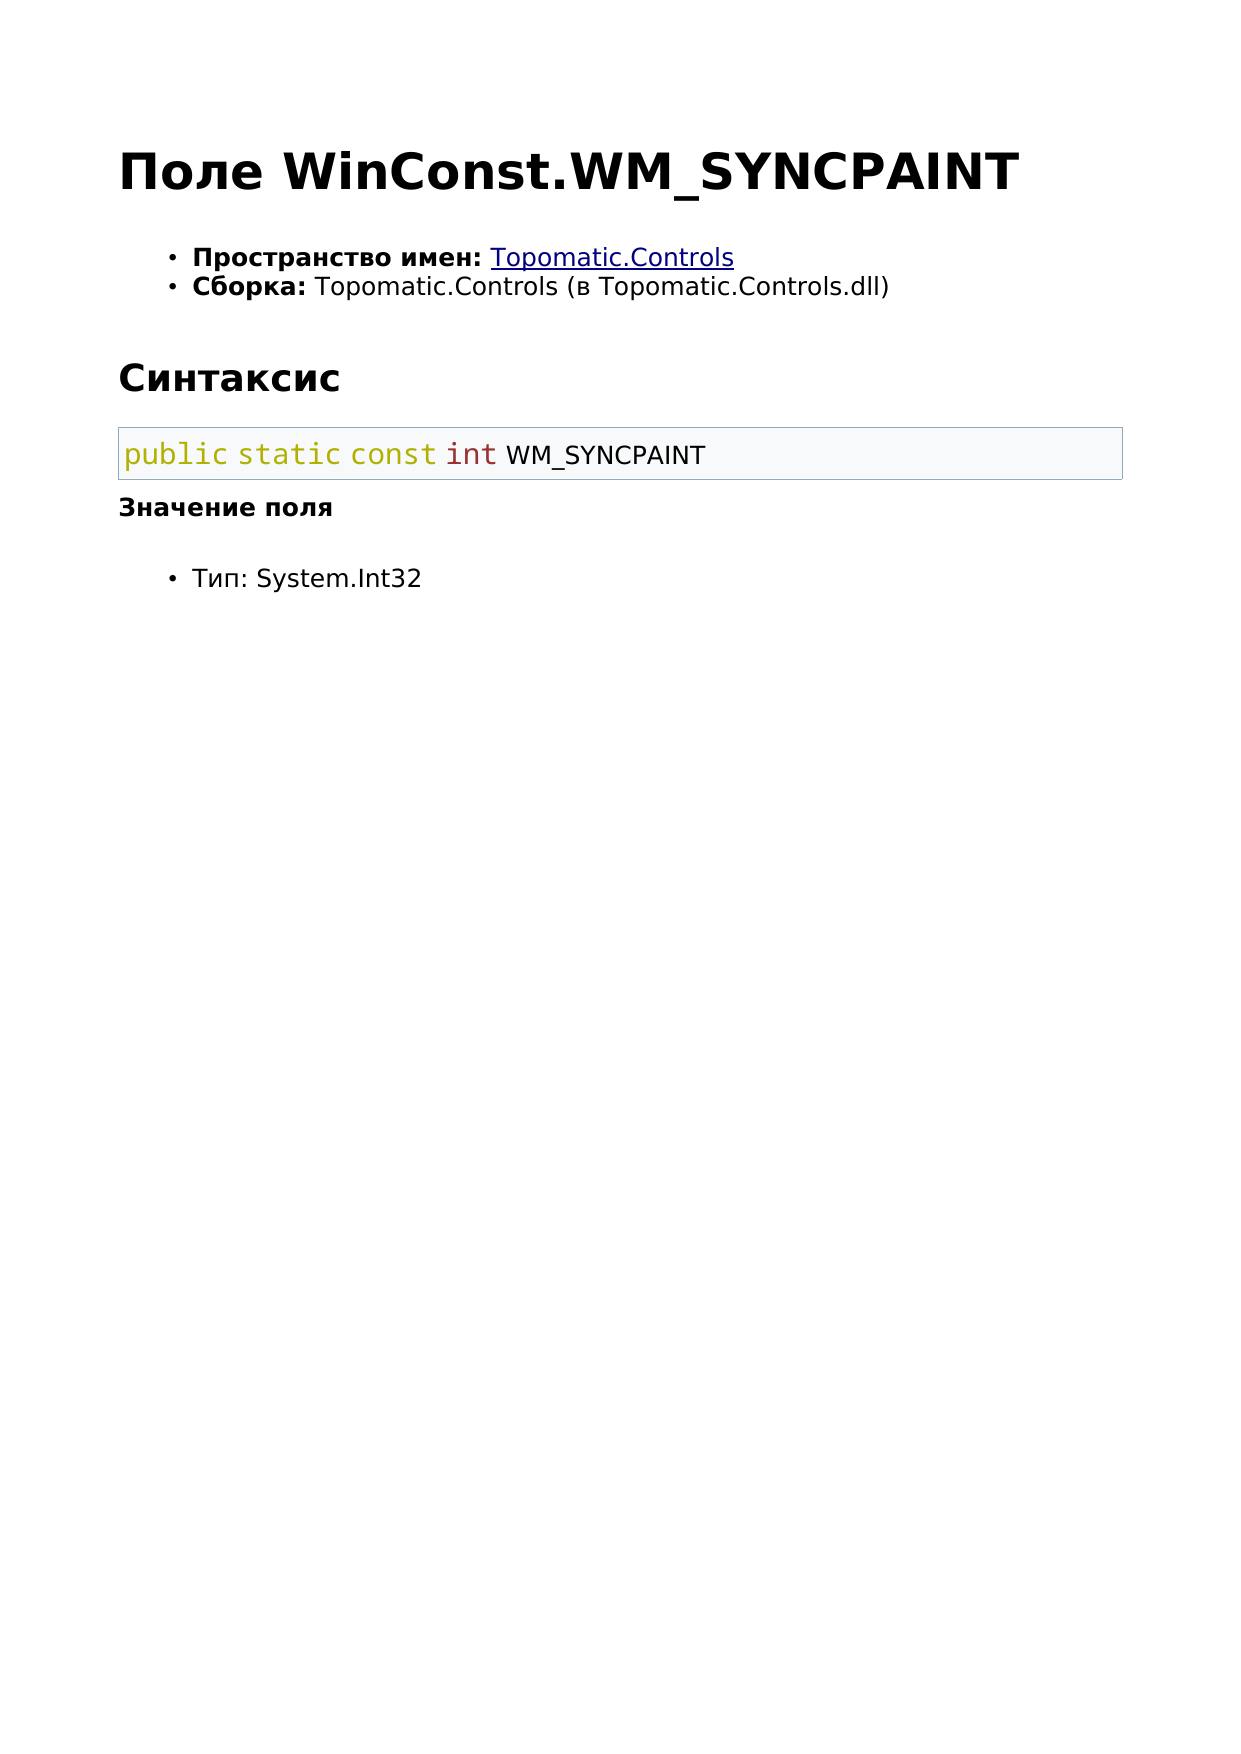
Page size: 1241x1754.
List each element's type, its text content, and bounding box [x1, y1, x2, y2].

list Сборка: Topomatic.Controls (в Topomatic.Controls.dll) [177, 272, 1122, 302]
text Значение поля [118, 493, 1122, 523]
table_header public static const int WM_SYNCPAINT [119, 428, 1122, 478]
list Пространство имен: Topomatic.Controls [177, 243, 1122, 272]
subtitle Поле WinConst.WM_SYNCPAINT [118, 143, 1122, 201]
subtitle Синтаксис [118, 356, 1122, 400]
list Тип: System.Int32 [177, 564, 1122, 594]
